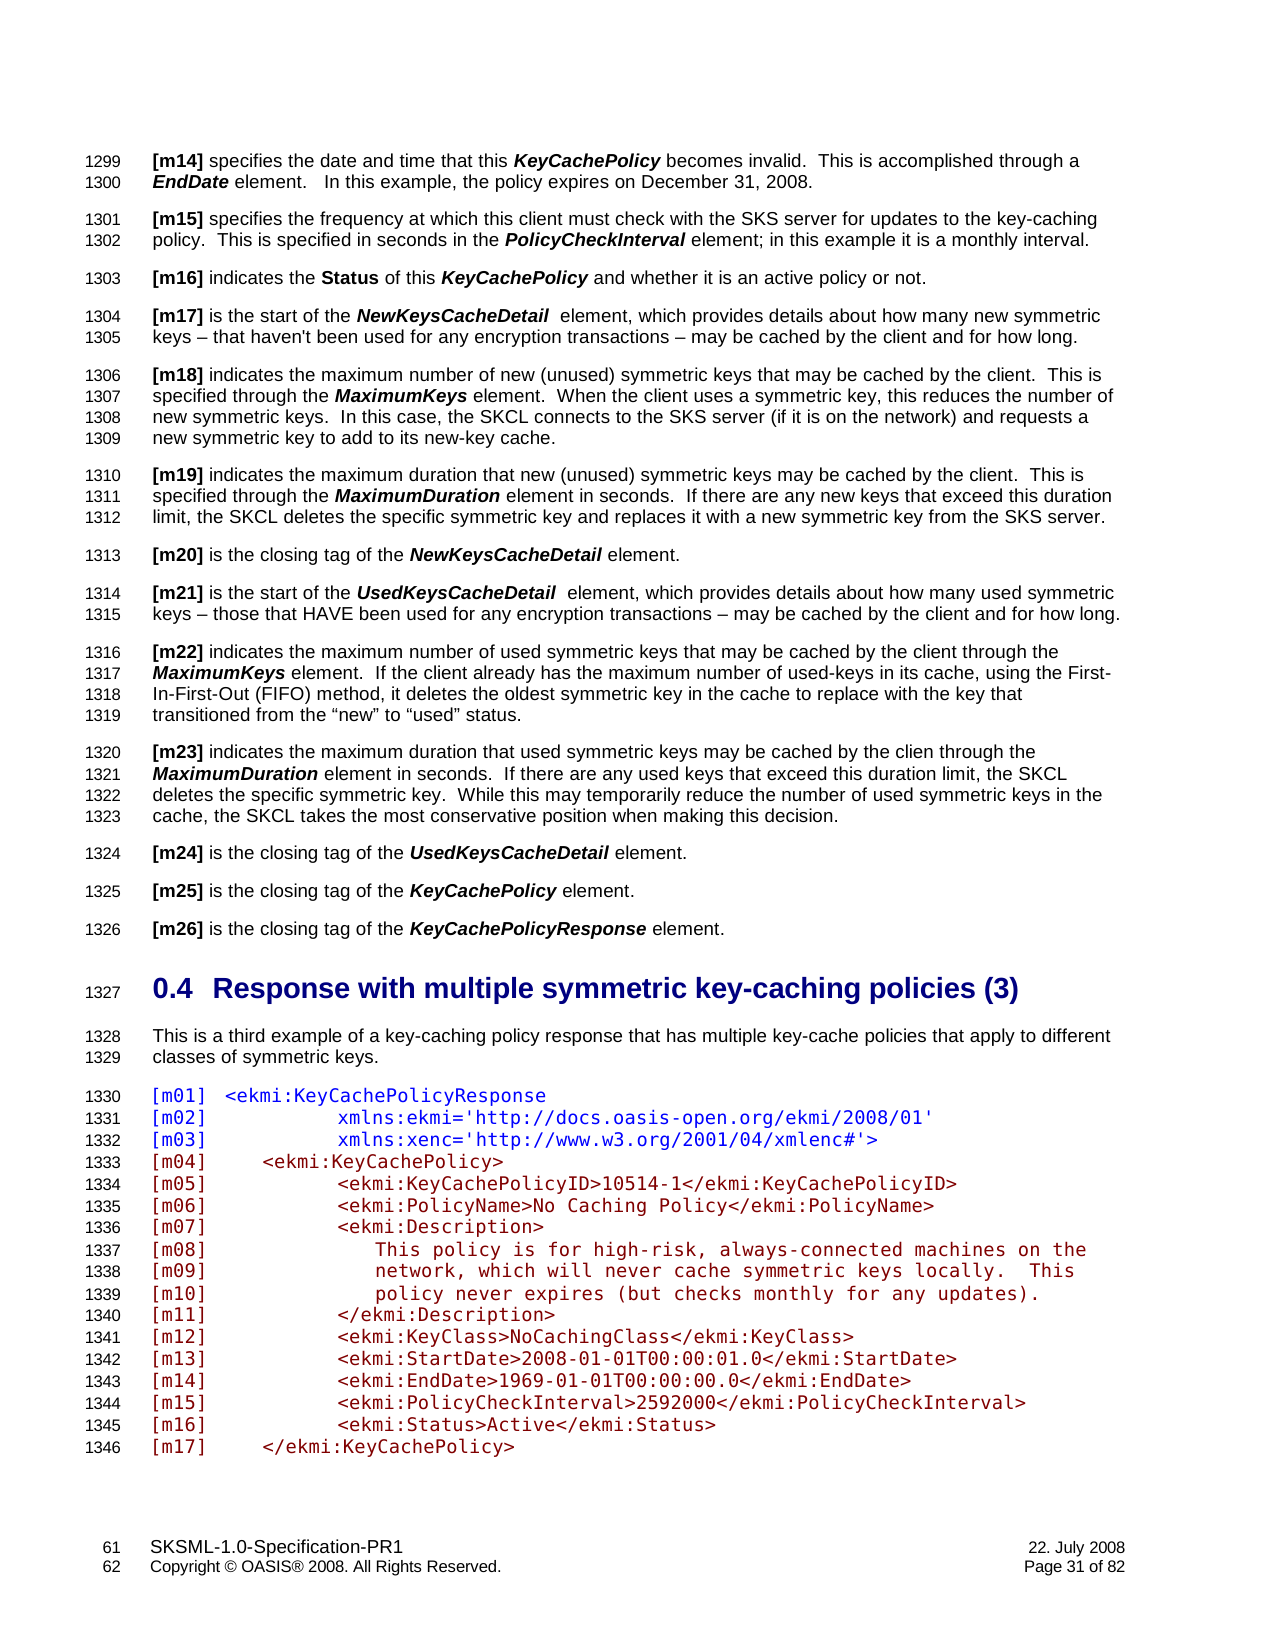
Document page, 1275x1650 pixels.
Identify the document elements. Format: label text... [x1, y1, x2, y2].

text [m17] is the start of the NewKeysCacheDetail element, which provides details about how many new symmetric keys – that haven't been used for any encryption transactions – may be cached by the client and for how long. [152, 305, 1125, 347]
text [m18] indicates the maximum number of new (unused) symmetric keys that may be cached by the client. This is specified through the MaximumKeys element. When the client uses a symmetric key, this reduces the number of new symmetric keys. In this case, the SKCL connects to the SKS server (if it is on the network) and requests a new symmetric key to add to its new-key cache. [152, 364, 1125, 448]
text [m23] indicates the maximum duration that used symmetric keys may be cached by the clien through the MaximumDuration element in seconds. If there are any used keys that exceed this duration limit, the SKCL deletes the specific symmetric key. While this may temporarily reduce the number of used symmetric keys in the cache, the SKCL takes the most conservative position when making this decision. [152, 742, 1125, 826]
text [m22] indicates the maximum number of used symmetric keys that may be cached by the client through the MaximumKeys element. If the client already has the maximum number of used-keys in its cache, using the First-In-First-Out (FIFO) method, it deletes the oldest symmetric key in the cache to replace with the key that transitioned from the “new” to “used” status. [152, 641, 1125, 725]
text This is a third example of a key-caching policy response that has multiple key-cache policies that apply to different classes of symmetric keys. [152, 1026, 1125, 1068]
text [m19] indicates the maximum duration that new (unused) symmetric keys may be cached by the client. This is specified through the MaximumDuration element in seconds. If there are any new keys that exceed this duration limit, the SKCL deletes the specific symmetric key and replaces it with a new symmetric key from the SKS server. [152, 465, 1125, 528]
text [m21] is the start of the UsedKeysCacheDetail element, which provides details about how many used symmetric keys – those that HAVE been used for any encryption transactions – may be cached by the client and for how long. [152, 582, 1125, 624]
text [m14] specifies the date and time that this KeyCachePolicy becomes invalid. This is accomplished through a EndDate element. In this example, the policy expires on December 31, 2008. [152, 150, 1125, 192]
text [m16] indicates the Status of this KeyCachePolicy and whether it is an active policy or not. [152, 267, 1125, 288]
subtitle Response with multiple symmetric key-caching policies (3) [152, 972, 1125, 1005]
text [m20] is the closing tag of the NewKeysCacheDetail element. [152, 544, 1125, 566]
text [m25] is the closing tag of the KeyCachePolicy element. [152, 880, 1125, 901]
text [m26] is the closing tag of the KeyCachePolicyResponse element. [152, 918, 1125, 939]
text [m01] <ekmi:KeyCachePolicyResponse [m02] xmlns:ekmi='http://docs.oasis-open.org/ekmi/2008/01' [m03] xmlns:xenc='http://www.w3.org/2001/04/xmlenc#'> [m04] <ekmi:KeyCachePolicy> [m05] <ekmi:KeyCachePolicyID>10514-1</ekmi:KeyCachePolicyID> [m06] <ekmi:PolicyName>No Caching Policy</ekmi:PolicyName> [m07] <ekmi:Description> [m08] This policy is for high-risk, always-connected machines on the [m09] network, which will never cache symmetric keys locally. This [m10] policy never expires (but checks monthly for any updates). [m11] </ekmi:Description> [m12] <ekmi:KeyClass>NoCachingClass</ekmi:KeyClass> [m13] <ekmi:StartDate>2008-01-01T00:00:01.0</ekmi:StartDate> [m14] <ekmi:EndDate>1969-01-01T00:00:00.0</ekmi:EndDate> [m15] <ekmi:PolicyCheckInterval>2592000</ekmi:PolicyCheckInterval> [m16] <ekmi:Status>Active</ekmi:Status> [m17] </ekmi:KeyCachePolicy> [150, 1084, 1125, 1458]
text [m15] specifies the frequency at which this client must check with the SKS server for updates to the key-caching policy. This is specified in seconds in the PolicyCheckInterval element; in this example it is a monthly interval. [152, 209, 1125, 251]
text [m24] is the closing tag of the UsedKeysCacheDetail element. [152, 843, 1125, 864]
